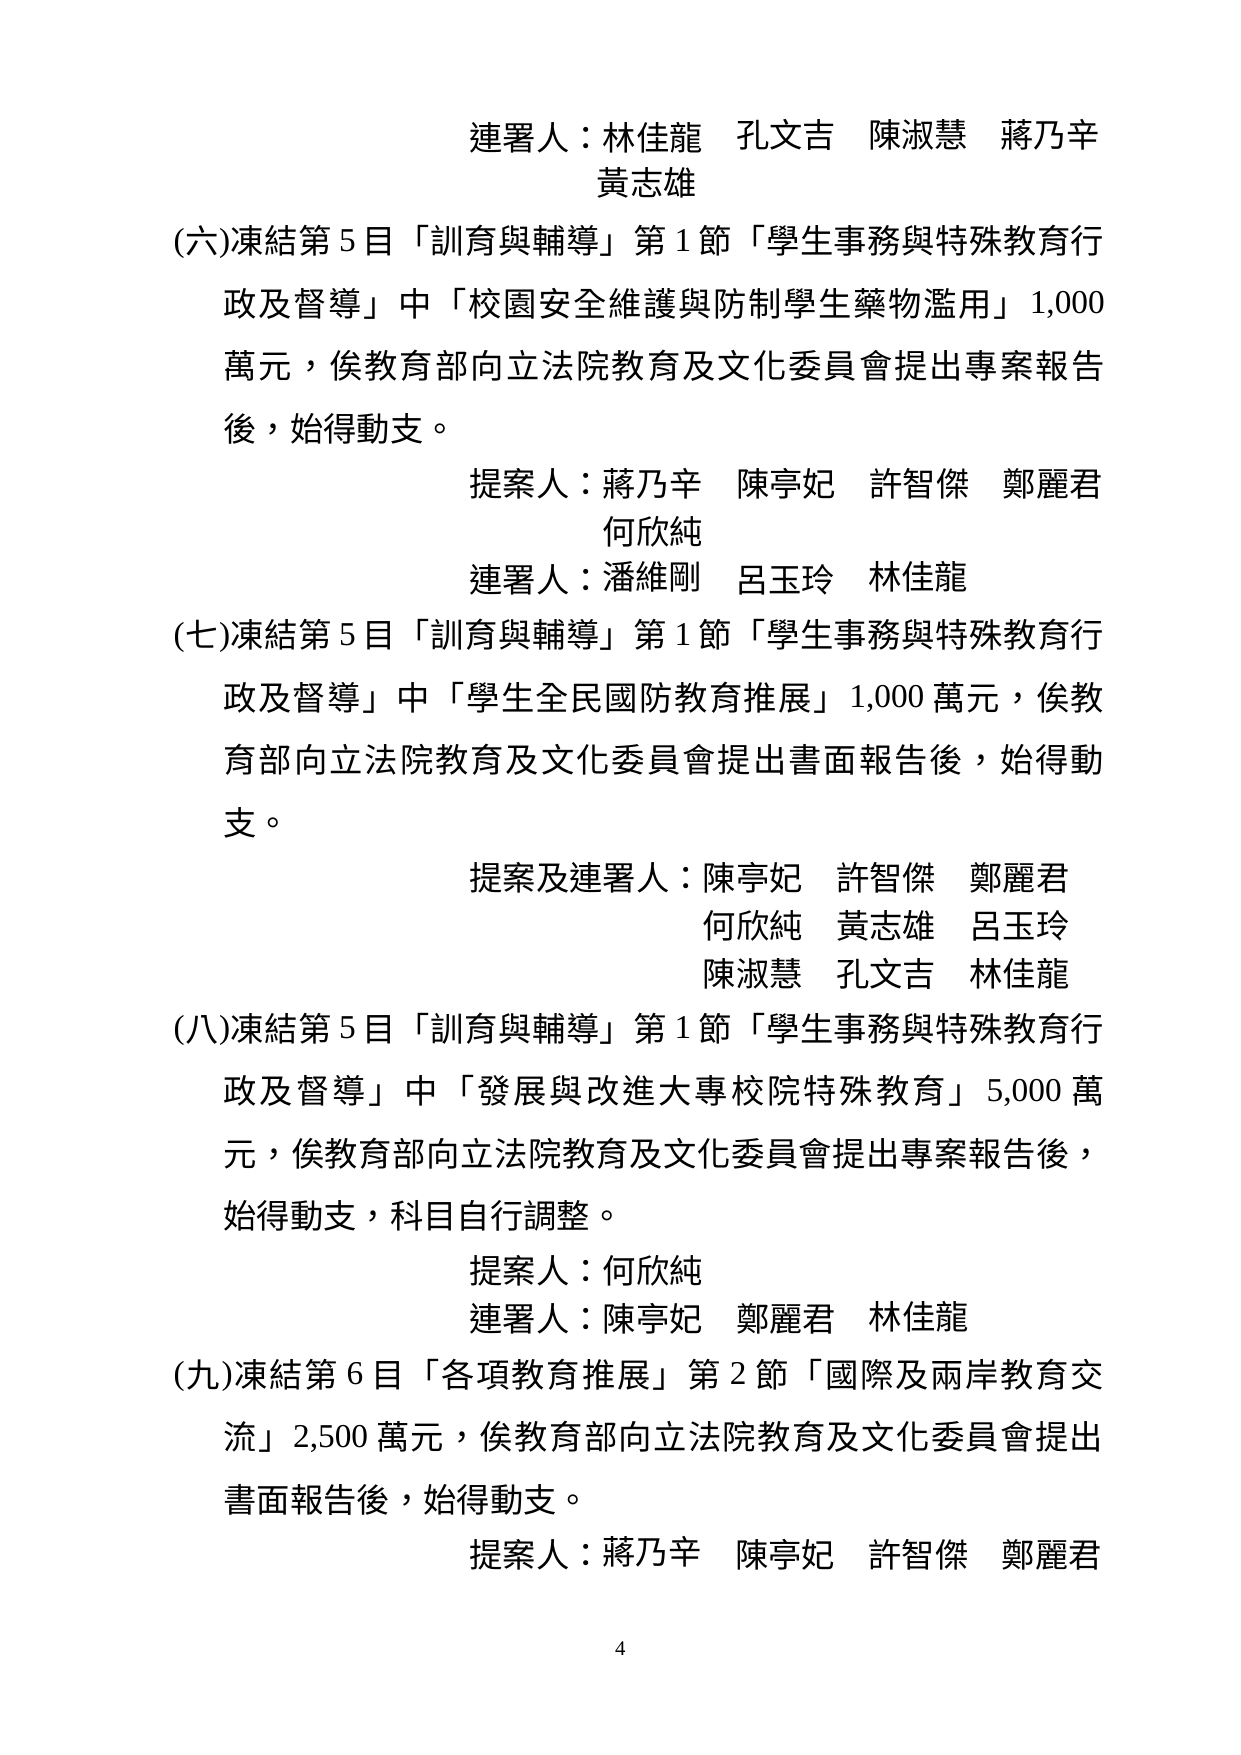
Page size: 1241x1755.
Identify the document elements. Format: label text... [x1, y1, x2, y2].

text 何欣純 黃志雄 呂玉玲 [136, 900, 1104, 948]
text 連署人：林佳龍 孔文吉 陳淑慧 蔣乃辛 [136, 112, 1104, 160]
text 何欣純 [136, 506, 1104, 554]
text 連署人：陳亭妃 鄭麗君 林佳龍 [136, 1293, 1104, 1341]
text 提案人：何欣純 [136, 1246, 1104, 1293]
text (九)凍結第6目「各項教育推展」第2節「國際及兩岸教育交流」2,500萬元，俟教育部向立法院教育及文化委員會提出書面報告後，始得動支。 [173, 1341, 1104, 1529]
text (八)凍結第5目「訓育與輔導」第1節「學生事務與特殊教育行政及督導」中「發展與改進大專校院特殊教育」5,000萬元，俟教育部向立法院教育及文化委員會提出專案報告後，始得動支，科目自行調整。 [173, 996, 1104, 1246]
text (六)凍結第5目「訓育與輔導」第1節「學生事務與特殊教育行政及督導」中「校園安全維護與防制學生藥物濫用」1,000萬元，俟教育部向立法院教育及文化委員會提出專案報告後，始得動支。 [173, 208, 1104, 458]
text 連署人：潘維剛 呂玉玲 林佳龍 [136, 554, 1104, 602]
text 提案人：蔣乃辛 陳亭妃 許智傑 鄭麗君 [136, 1529, 1104, 1577]
text (七)凍結第5目「訓育與輔導」第1節「學生事務與特殊教育行政及督導」中「學生全民國防教育推展」1,000萬元，俟教育部向立法院教育及文化委員會提出書面報告後，始得動支。 [173, 602, 1104, 852]
text 黃志雄 [136, 160, 1104, 208]
text 提案及連署人：陳亭妃 許智傑 鄭麗君 [136, 852, 1104, 900]
text 陳淑慧 孔文吉 林佳龍 [136, 948, 1104, 996]
text 提案人：蔣乃辛 陳亭妃 許智傑 鄭麗君 [136, 458, 1104, 506]
